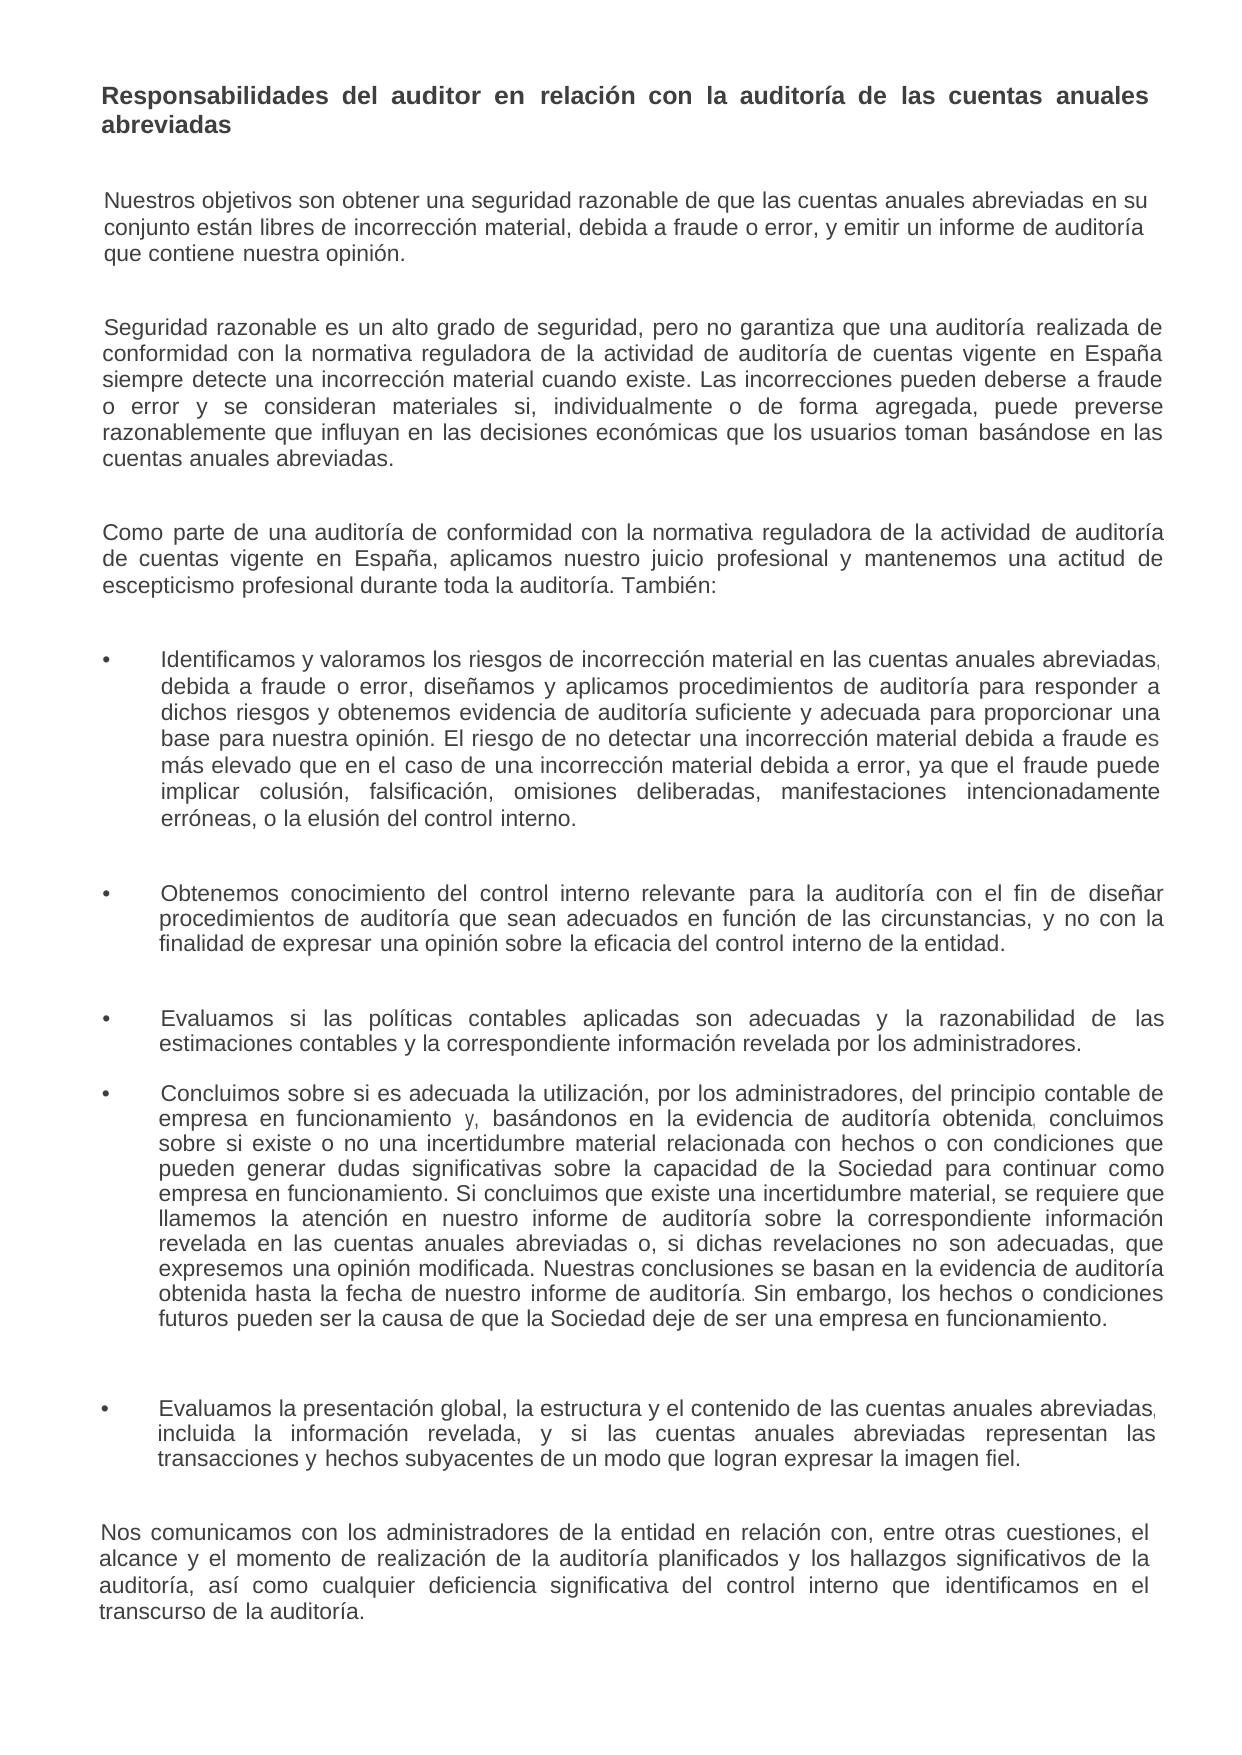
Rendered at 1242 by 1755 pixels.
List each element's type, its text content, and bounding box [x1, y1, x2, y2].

text Seguridad razonable es un alto grado de seguridad, pero no garantiza que una auditoría realizada de conformidad con la normativa reguladora de la actividad de auditoría de cuentas vigente en España siempre detecte una incorrección material cuando existe. Las incorrecciones pueden deberse a fraude o error y se consideran materiales si, individualmente o de forma agregada, puede preverse razonablemente que influyan en las decisiones económicas que los usuarios toman basándose en las cuentas anuales abreviadas. [102, 313, 1163, 472]
text Responsabilidades del auditor en relación con la auditoría de las cuentas anuales abreviadas [101, 81, 1149, 138]
text Nuestros objetivos son obtener una seguridad razonable de que las cuentas anuales abreviadas en su conjunto están libres de incorrección material, debida a fraude o error, y emitir un informe de auditoría que contiene nuestra opinión. [103, 187, 1164, 266]
text • Evaluamos si las políticas contables aplicadas son adecuadas y la razonabilidad de las estimaciones contables y la correspondiente información revelada por los administradores. [102, 1006, 1164, 1056]
text • Concluimos sobre si es adecuada la utilización, por los administradores, del principio contable de empresa en funcionamiento y, basándonos en la evidencia de auditoría obtenida, concluimos sobre si existe o no una incertidumbre material relacionada con hechos o con condiciones que pueden generar dudas significativas sobre la capacidad de la Sociedad para continuar como empresa en funcionamiento. Si concluimos que existe una incertidumbre material, se requiere que llamemos la atención en nuestro informe de auditoría sobre la correspondiente información revelada en las cuentas anuales abreviadas o, si dichas revelaciones no son adecuadas, que expresemos una opinión modificada. Nuestras conclusiones se basan en la evidencia de auditoría obtenida hasta la fecha de nuestro informe de auditoría. Sin embargo, los hechos o condiciones futuros pueden ser la causa de que la Sociedad deje de ser una empresa en funcionamiento. [102, 1081, 1164, 1331]
text • Identificamos y valoramos los riesgos de incorrección material en las cuentas anuales abreviadas, debida a fraude o error, diseñamos y aplicamos procedimientos de auditoría para responder a dichos riesgos y obtenemos evidencia de auditoría suficiente y adecuada para proporcionar una base para nuestra opinión. El riesgo de no detectar una incorrección material debida a fraude es más elevado que en el caso de una incorrección material debida a error, ya que el fraude puede implicar colusión, falsificación, omisiones deliberadas, manifestaciones intencionadamente erróneas, o la elusión del control interno. [102, 646, 1161, 831]
text Nos comunicamos con los administradores de la entidad en relación con, entre otras cuestiones, el alcance y el momento de realización de la auditoría planificados y los hallazgos significativos de la auditoría, así como cualquier deficiencia significativa del control interno que identificamos en el transcurso de la auditoría. [99, 1519, 1149, 1624]
text Como parte de una auditoría de conformidad con la normativa reguladora de la actividad de auditoría de cuentas vigente en España, aplicamos nuestro juicio profesional y mantenemos una actitud de escepticismo profesional durante toda la auditoría. También: [102, 519, 1164, 598]
text • Evaluamos la presentación global, la estructura y el contenido de las cuentas anuales abreviadas, incluida la información revelada, y si las cuentas anuales abreviadas representan las transacciones y hechos subyacentes de un modo que logran expresar la imagen fiel. [101, 1396, 1156, 1471]
text • Obtenemos conocimiento del control interno relevante para la auditoría con el fin de diseñar procedimientos de auditoría que sean adecuados en función de las circunstancias, y no con la finalidad de expresar una opinión sobre la eficacia del control interno de la entidad. [102, 881, 1164, 956]
